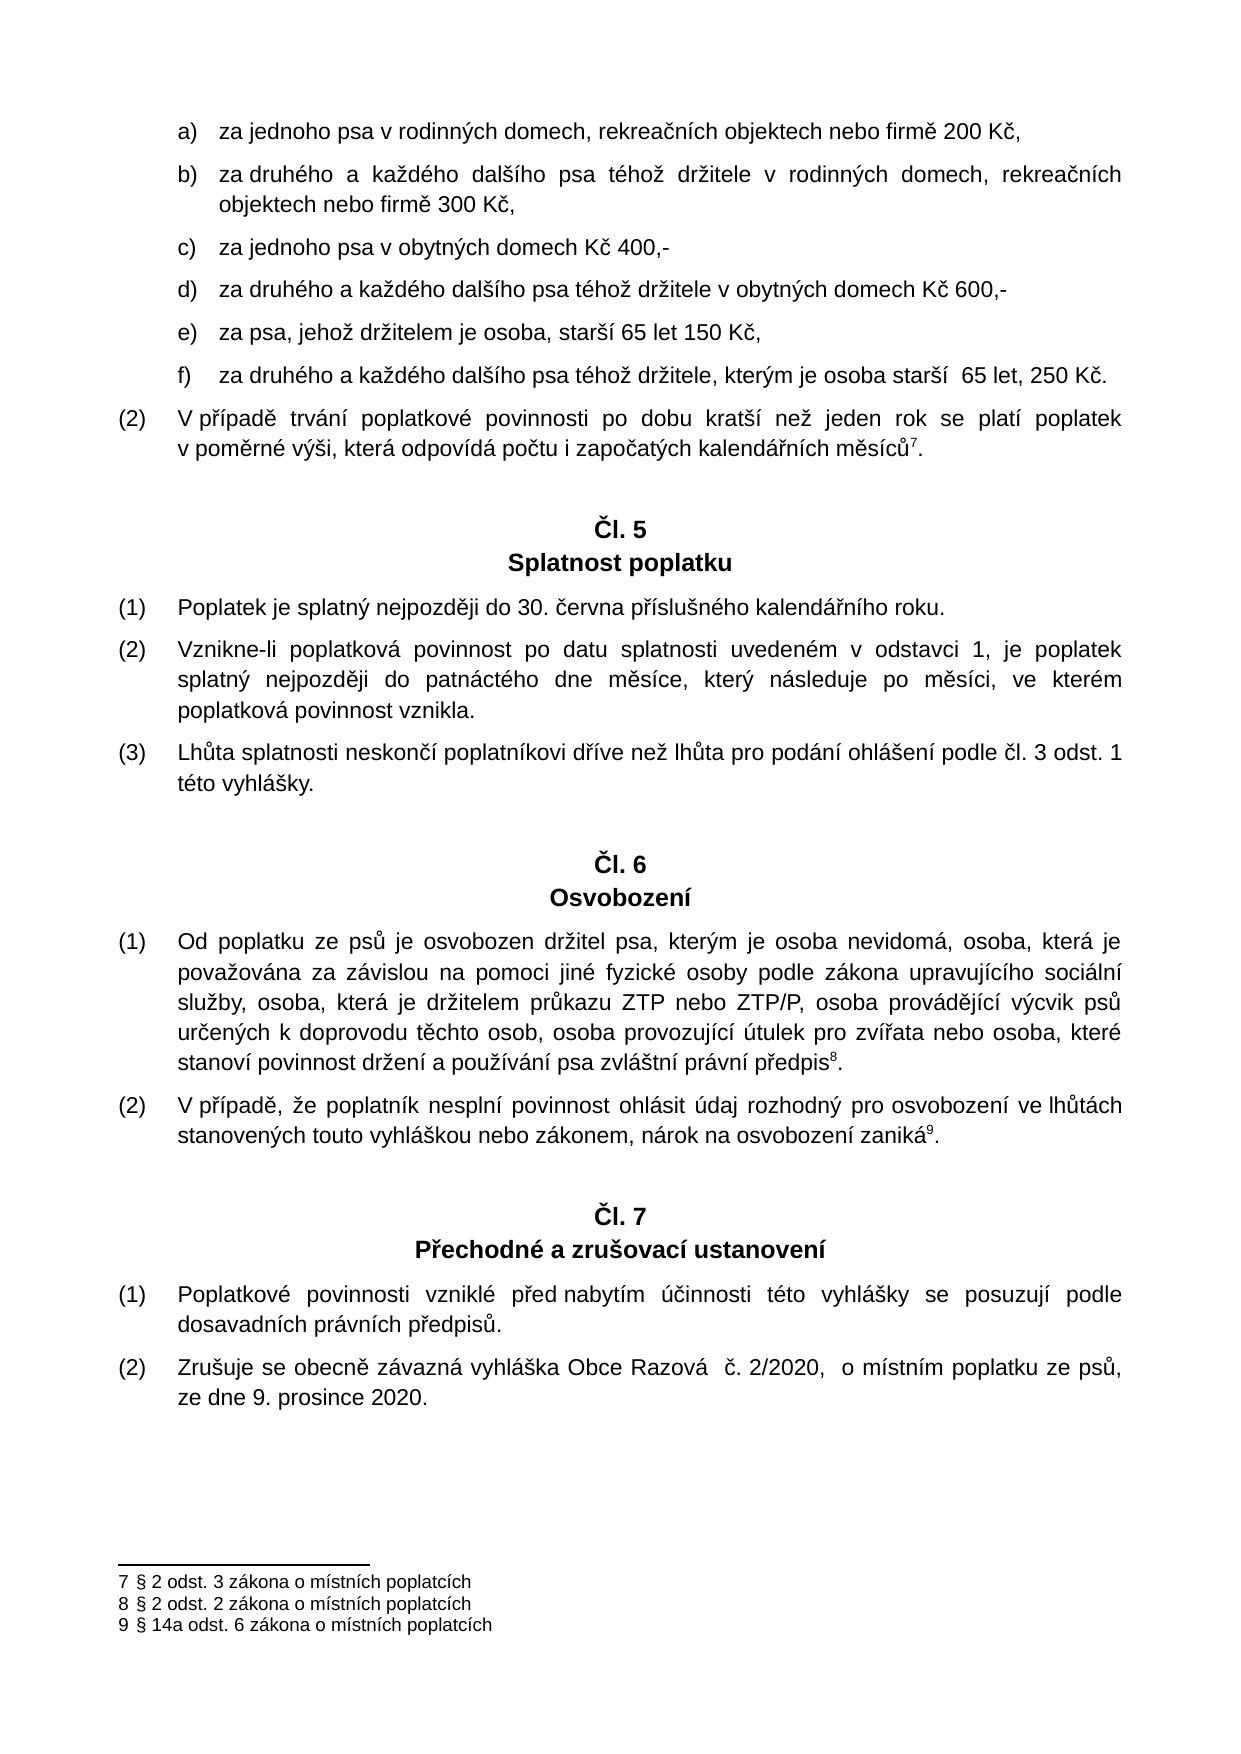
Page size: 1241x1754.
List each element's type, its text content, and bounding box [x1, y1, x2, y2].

list Zrušuje se obecně závazná vyhláška Obce Razová č. 2/2020, o místním poplatku ze psů, ze dne 9. prosince 2020. [118, 1354, 1122, 1410]
subtitle Čl. 5 Splatnost poplatku [118, 515, 1122, 577]
list V případě, že poplatník nesplní povinnost ohlásit údaj rozhodný pro osvobození ve lhůtách stanovených touto vyhláškou nebo zákonem, nárok na osvobození zaniká. [118, 1092, 1122, 1148]
subtitle Čl. 6 Osvobození [118, 850, 1122, 912]
list Vznikne-li poplatková povinnost po datu splatnosti uvedeném v odstavci 1, je poplatek splatný nejpozději do patnáctého dne měsíce, který následuje po měsíci, ve kterém poplatková povinnost vznikla. [118, 636, 1122, 723]
list § 14a odst. 6 zákona o místních poplatcích [118, 1614, 1122, 1635]
list Poplatek je splatný nejpozději do 30. června příslušného kalendářního roku. [118, 593, 1122, 620]
subtitle Čl. 7 Přechodné a zrušovací ustanovení [118, 1202, 1122, 1264]
list za druhého a každého dalšího psa téhož držitele v rodinných domech, rekreačních objektech nebo firmě 300 Kč, [177, 161, 1122, 217]
list za druhého a každého dalšího psa téhož držitele, kterým je osoba starší 65 let, 250 Kč. [177, 362, 1122, 388]
list za jednoho psa v obytných domech Kč 400,- [177, 234, 1122, 260]
list § 2 odst. 3 zákona o místních poplatcích [118, 1571, 1122, 1592]
list za jednoho psa v rodinných domech, rekreačních objektech nebo firmě 200 Kč, [177, 118, 1122, 144]
list Poplatkové povinnosti vzniklé před nabytím účinnosti této vyhlášky se posuzují podle dosavadních právních předpisů. [118, 1281, 1122, 1337]
list za druhého a každého dalšího psa téhož držitele v obytných domech Kč 600,- [177, 276, 1122, 303]
list V případě trvání poplatkové povinnosti po dobu kratší než jeden rok se platí poplatek v poměrné výši, která odpovídá počtu i započatých kalendářních měsíců. [118, 404, 1122, 461]
list Lhůta splatnosti neskončí poplatníkovi dříve než lhůta pro podání ohlášení podle čl. 3 odst. 1 této vyhlášky. [118, 739, 1122, 796]
list § 2 odst. 2 zákona o místních poplatcích [118, 1592, 1122, 1614]
list za psa, jehož držitelem je osoba, starší 65 let 150 Kč, [177, 319, 1122, 346]
list Od poplatku ze psů je osvobozen držitel psa, kterým je osoba nevidomá, osoba, která je považována za závislou na pomoci jiné fyzické osoby podle zákona upravujícího sociální služby, osoba, která je držitelem průkazu ZTP nebo ZTP/P, osoba provádějící výcvik psů určených k doprovodu těchto osob, osoba provozující útulek pro zvířata nebo osoba, které stanoví povinnost držení a používání psa zvláštní právní předpis. [118, 928, 1122, 1076]
